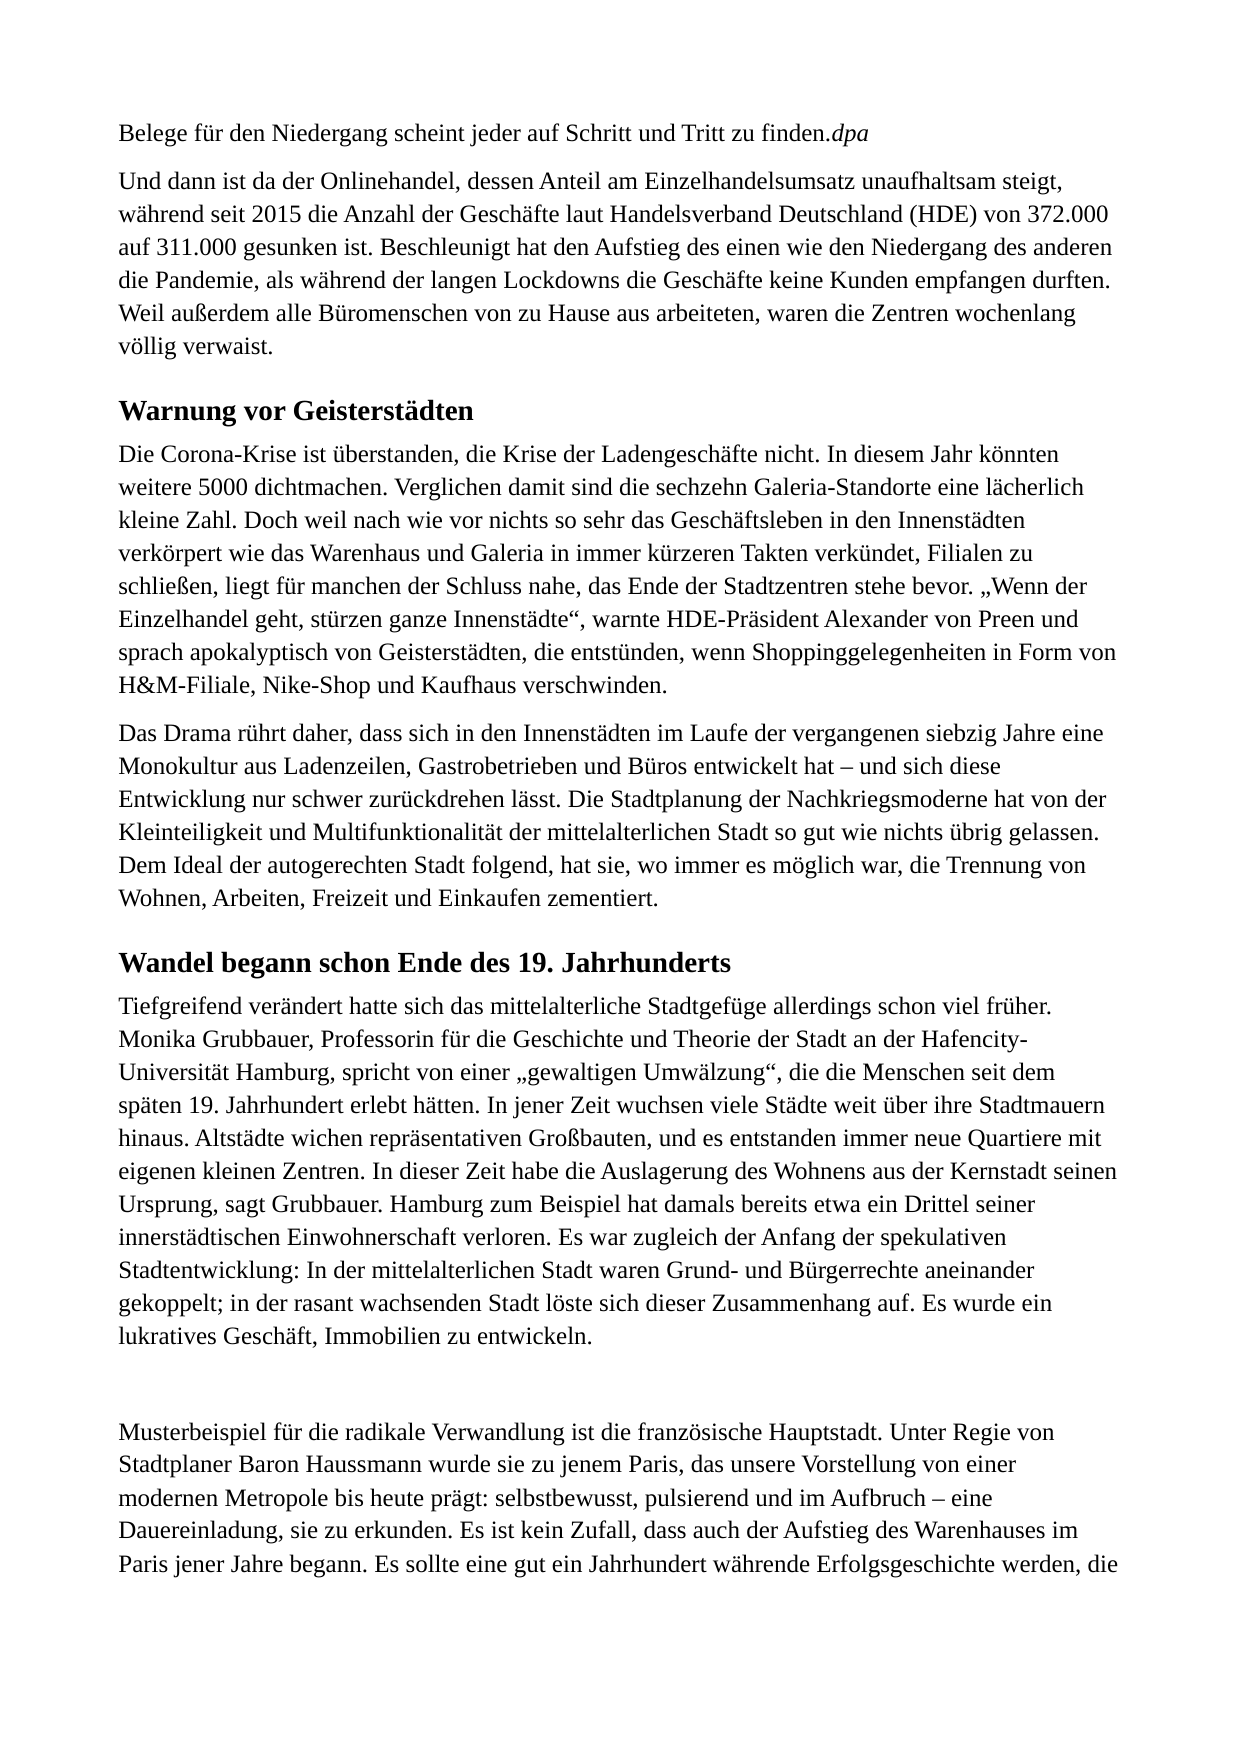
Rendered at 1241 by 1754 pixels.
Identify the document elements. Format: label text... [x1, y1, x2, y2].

text Tiefgreifend verändert hatte sich das mittelalterliche Stadtgefüge allerdings schon viel früher. Monika Grubbauer, Professorin für die Geschichte und Theorie der Stadt an der Hafencity-Universität Hamburg, spricht von einer „gewaltigen Umwälzung“, die die Menschen seit dem späten 19. Jahrhundert erlebt hätten. In jener Zeit wuchsen viele Städte weit über ihre Stadtmauern hinaus. Altstädte wichen repräsentativen Großbauten, und es entstanden immer neue Quartiere mit eigenen kleinen Zentren. In dieser Zeit habe die Auslagerung des Wohnens aus der Kernstadt seinen Ursprung, sagt Grubbauer. Hamburg zum Beispiel hat damals bereits etwa ein Drittel seiner innerstädtischen Einwohnerschaft verloren. Es war zugleich der Anfang der spekulativen Stadtentwicklung: In der mittelalterlichen Stadt waren Grund- und Bürgerrechte aneinander gekoppelt; in der rasant wachsenden Stadt löste sich dieser Zusammenhang auf. Es wurde ein lukratives Geschäft, Immobilien zu entwickeln. [118, 991, 1122, 1350]
subtitle Wandel begann schon Ende des 19. Jahrhunderts [118, 945, 1122, 979]
text Und dann ist da der Onlinehandel, dessen Anteil am Einzelhandelsumsatz unaufhaltsam steigt, während seit 2015 die Anzahl der Geschäfte laut Handelsverband Deutschland (HDE) von 372.000 auf 311.000 gesunken ist. Beschleunigt hat den Aufstieg des einen wie den Niedergang des anderen die Pandemie, als während der langen Lockdowns die Geschäfte keine Kunden empfangen durften. Weil außerdem alle Büromenschen von zu Hause aus arbeiteten, waren die Zentren wochenlang völlig verwaist. [118, 166, 1122, 359]
subtitle Warnung vor Geisterstädten [118, 393, 1122, 427]
text Musterbeispiel für die radikale Verwandlung ist die französische Hauptstadt. Unter Regie von Stadtplaner Baron Haussmann wurde sie zu jenem Paris, das unsere Vorstellung von einer modernen Metropole bis heute prägt: selbstbewusst, pulsierend und im Aufbruch – eine Dauereinladung, sie zu erkunden. Es ist kein Zufall, dass auch der Aufstieg des Warenhauses im Paris jener Jahre begann. Es sollte eine gut ein Jahrhundert währende Erfolgsgeschichte werden, die [118, 1417, 1122, 1577]
text Belege für den Niedergang scheint jeder auf Schritt und Tritt zu finden.dpa [118, 118, 1122, 147]
text Die Corona-Krise ist überstanden, die Krise der Ladengeschäfte nicht. In diesem Jahr könnten weitere 5000 dichtmachen. Verglichen damit sind die sechzehn Galeria-Standorte eine lächerlich kleine Zahl. Doch weil nach wie vor nichts so sehr das Geschäftsleben in den Innenstädten verkörpert wie das Warenhaus und Galeria in immer kürzeren Takten verkündet, Filialen zu schließen, liegt für manchen der Schluss nahe, das Ende der Stadtzentren stehe bevor. „Wenn der Einzelhandel geht, stürzen ganze Innenstädte“, warnte HDE-Präsident Alexander von Preen und sprach apokalyptisch von Geisterstädten, die entstünden, wenn Shoppinggelegenheiten in Form von H&M-Filiale, Nike-Shop und Kaufhaus verschwinden. [118, 439, 1122, 699]
text Das Drama rührt daher, dass sich in den Innenstädten im Laufe der vergangenen siebzig Jahre eine Monokultur aus Ladenzeilen, Gastrobetrieben und Büros entwickelt hat – und sich diese Entwicklung nur schwer zurückdrehen lässt. Die Stadtplanung der Nachkriegsmoderne hat von der Kleinteiligkeit und Multifunktionalität der mittelalterlichen Stadt so gut wie nichts übrig gelassen. Dem Ideal der autogerechten Stadt folgend, hat sie, wo immer es möglich war, die Trennung von Wohnen, Arbeiten, Freizeit und Einkaufen zementiert. [118, 718, 1122, 912]
